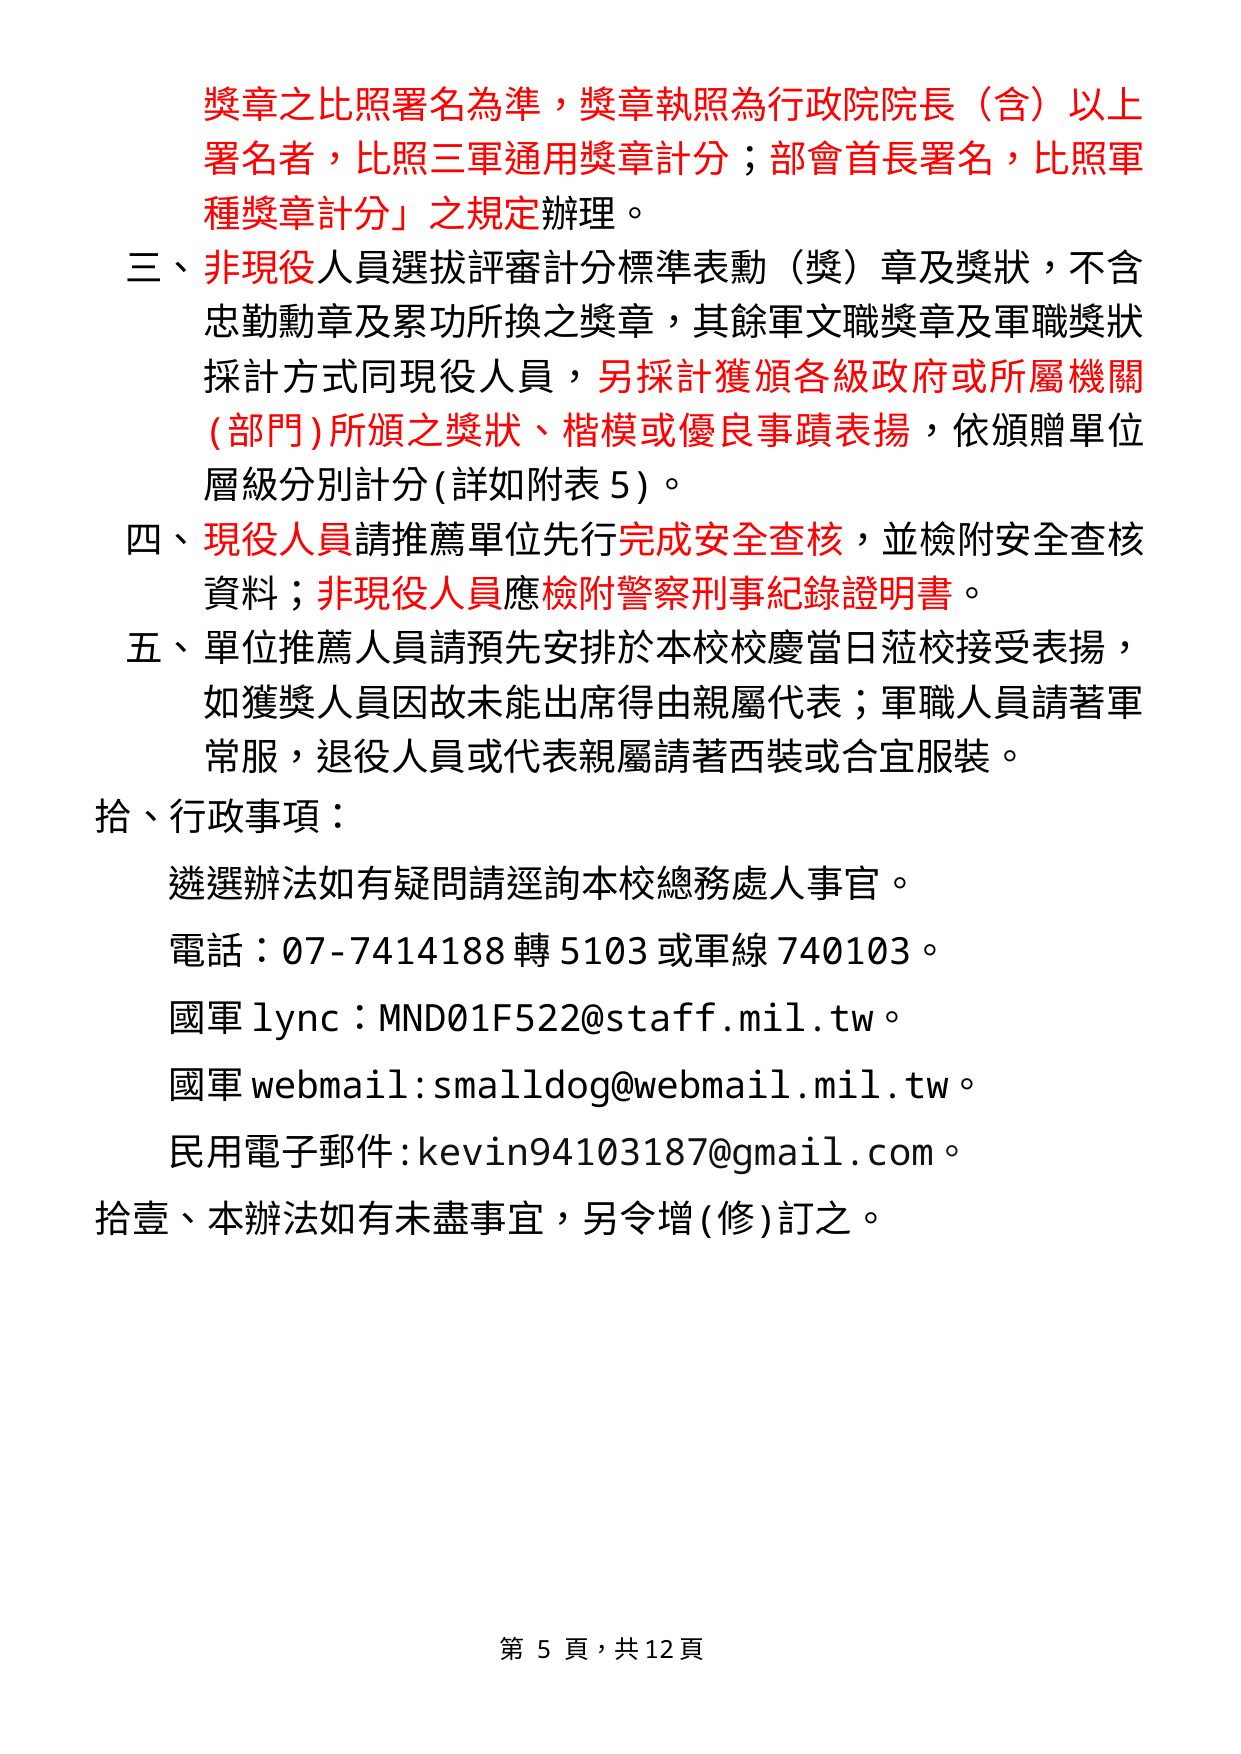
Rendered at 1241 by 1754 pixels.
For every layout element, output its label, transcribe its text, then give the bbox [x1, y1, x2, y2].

list 獎章之比照署名為準，獎章執照為行政院院長（含）以上署名者，比照三軍通用獎章計分；部會首長署名，比照軍種獎章計分」之規定辦理。 [125, 75, 1146, 238]
text 國軍webmail:smalldog@webmail.mil.tw。 [169, 1055, 1146, 1109]
text 國軍lync：MND01F522@staff.mil.tw。 [169, 988, 1146, 1042]
list 現役人員請推薦單位先行完成安全查核，並檢附安全查核資料；非現役人員應檢附警察刑事紀錄證明書。 [125, 509, 1146, 618]
text 拾壹、本辦法如有未盡事宜，另令增(修)訂之。 [94, 1189, 1146, 1243]
text 民用電子郵件:kevin94103187@gmail.com。 [169, 1122, 1146, 1176]
list 單位推薦人員請預先安排於本校校慶當日蒞校接受表揚，如獲獎人員因故未能出席得由親屬代表；軍職人員請著軍常服，退役人員或代表親屬請著西裝或合宜服裝。 [125, 618, 1146, 781]
text 拾、行政事項： [94, 787, 1146, 841]
text 電話：07-7414188轉5103或軍線740103。 [169, 921, 1146, 975]
text 遴選辦法如有疑問請逕詢本校總務處人事官。 [169, 854, 1146, 908]
list 非現役人員選拔評審計分標準表勳（獎）章及獎狀，不含忠勤勳章及累功所換之獎章，其餘軍文職獎章及軍職獎狀採計方式同現役人員，另採計獲頒各級政府或所屬機關(部門)所頒之獎狀、楷模或優良事蹟表揚，依頒贈單位層級分別計分(詳如附表5)。 [125, 238, 1146, 509]
